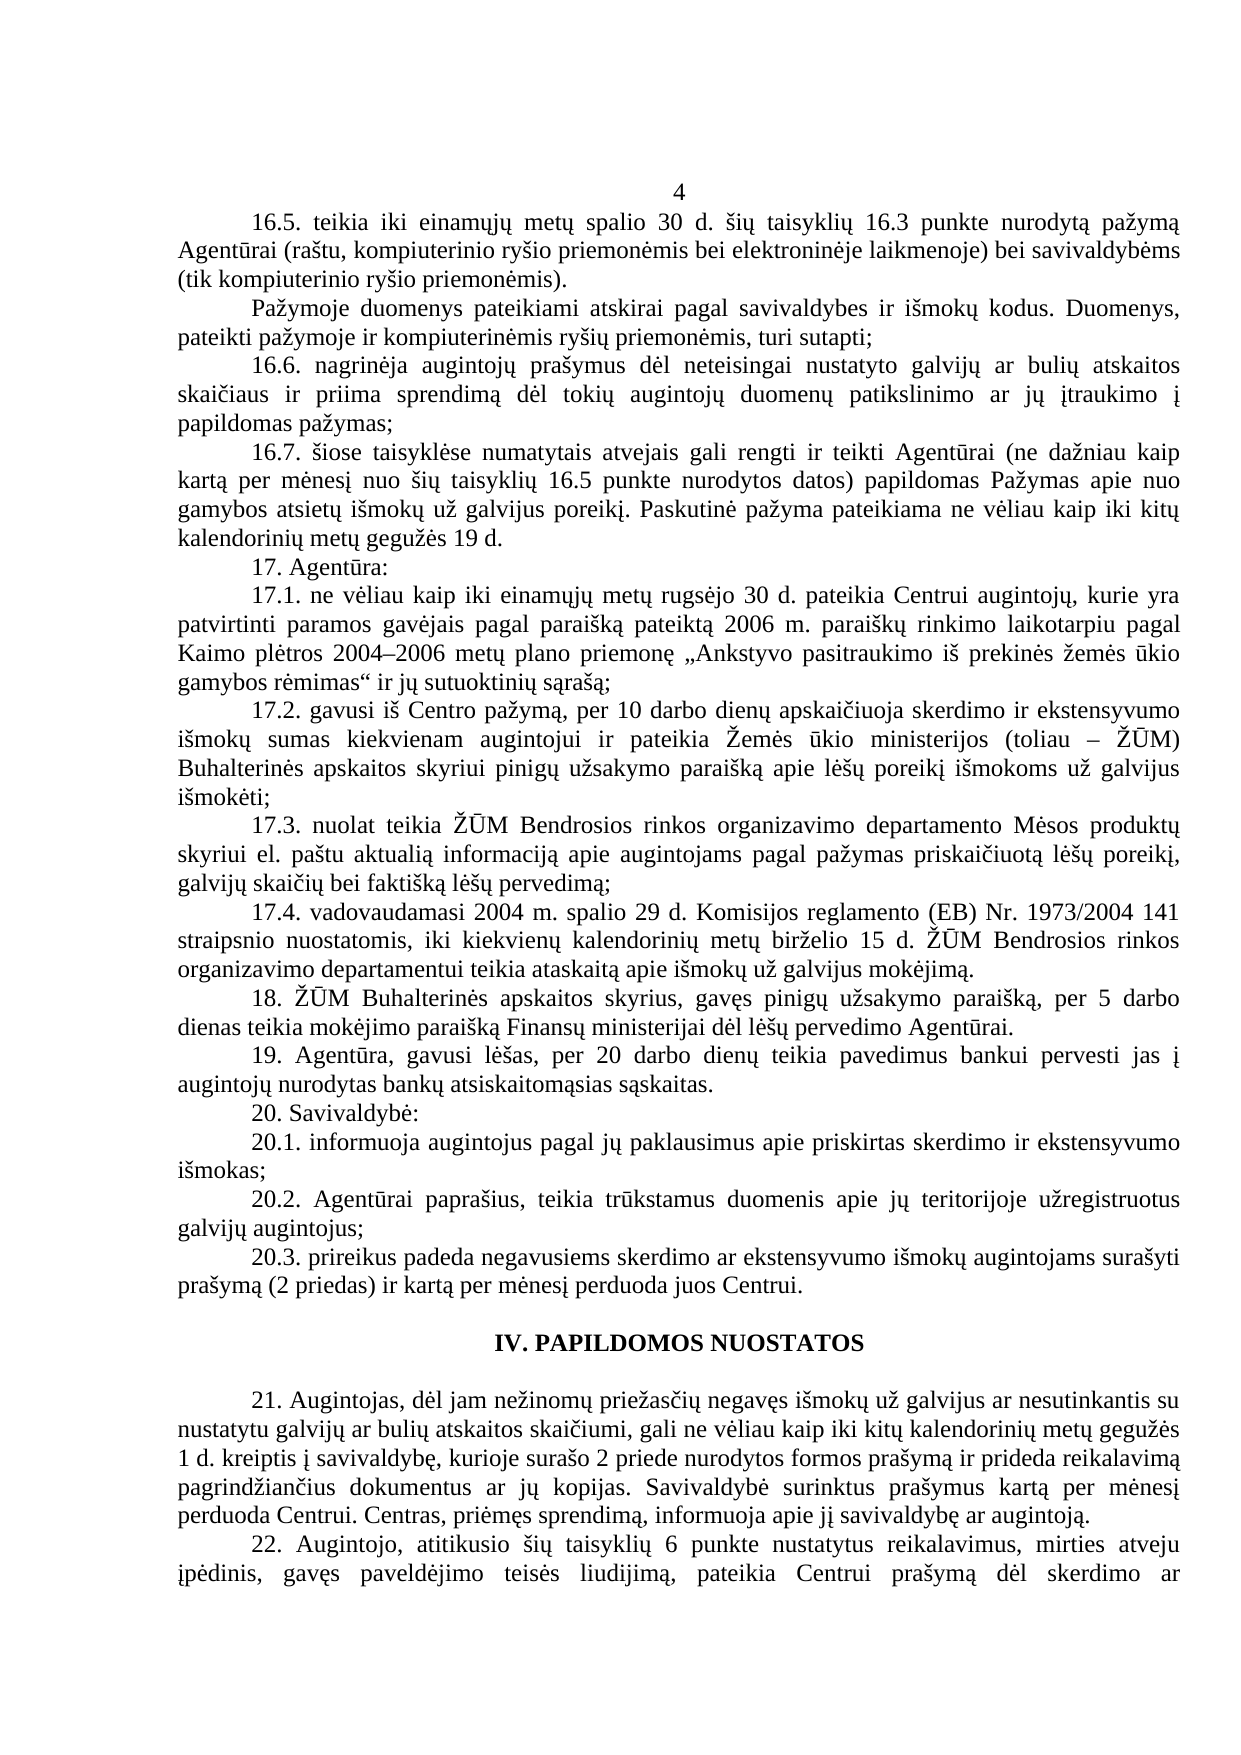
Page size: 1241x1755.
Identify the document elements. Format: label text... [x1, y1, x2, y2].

text 16.6. nagrinėja augintojų prašymus dėl neteisingai nustatyto galvijų ar bulių atskaitos skaičiaus ir priima sprendimą dėl tokių augintojų duomenų patikslinimo ar jų įtraukimo į papildomas pažymas; [177, 350, 1181, 437]
text IV. PAPILDOMOS NUOSTATOS [177, 1328, 1181, 1357]
text 20.3. prireikus padeda negavusiems skerdimo ar ekstensyvumo išmokų augintojams surašyti prašymą (2 priedas) ir kartą per mėnesį perduoda juos Centrui. [177, 1242, 1181, 1299]
text 17. Agentūra: [177, 552, 1181, 580]
text 19. Agentūra, gavusi lėšas, per 20 darbo dienų teikia pavedimus bankui pervesti jas į augintojų nurodytas bankų atsiskaitomąsias sąskaitas. [177, 1040, 1181, 1098]
text 21. Augintojas, dėl jam nežinomų priežasčių negavęs išmokų už galvijus ar nesutinkantis su nustatytu galvijų ar bulių atskaitos skaičiumi, gali ne vėliau kaip iki kitų kalendorinių metų gegužės 1 d. kreiptis į savivaldybę, kurioje surašo 2 priede nurodytos formos prašymą ir prideda reikalavimą pagrindžiančius dokumentus ar jų kopijas. Savivaldybė surinktus prašymus kartą per mėnesį perduoda Centrui. Centras, priėmęs sprendimą, informuoja apie jį savivaldybę ar augintoją. [177, 1385, 1181, 1529]
text 17.1. ne vėliau kaip iki einamųjų metų rugsėjo 30 d. pateikia Centrui augintojų, kurie yra patvirtinti paramos gavėjais pagal paraišką pateiktą 2006 m. paraiškų rinkimo laikotarpiu pagal Kaimo plėtros 2004–2006 metų plano priemonę „Ankstyvo pasitraukimo iš prekinės žemės ūkio gamybos rėmimas“ ir jų sutuoktinių sąrašą; [177, 580, 1181, 695]
text 20.1. informuoja augintojus pagal jų paklausimus apie priskirtas skerdimo ir ekstensyvumo išmokas; [177, 1127, 1181, 1184]
text Pažymoje duomenys pateikiami atskirai pagal savivaldybes ir išmokų kodus. Duomenys, pateikti pažymoje ir kompiuterinėmis ryšių priemonėmis, turi sutapti; [177, 293, 1181, 350]
text 16.5. teikia iki einamųjų metų spalio 30 d. šių taisyklių 16.3 punkte nurodytą pažymą Agentūrai (raštu, kompiuterinio ryšio priemonėmis bei elektroninėje laikmenoje) bei savivaldybėms (tik kompiuterinio ryšio priemonėmis). [177, 207, 1181, 293]
text 20. Savivaldybė: [177, 1098, 1181, 1127]
text 16.7. šiose taisyklėse numatytais atvejais gali rengti ir teikti Agentūrai (ne dažniau kaip kartą per mėnesį nuo šių taisyklių 16.5 punkte nurodytos datos) papildomas Pažymas apie nuo gamybos atsietų išmokų už galvijus poreikį. Paskutinė pažyma pateikiama ne vėliau kaip iki kitų kalendorinių metų gegužės 19 d. [177, 437, 1181, 552]
text 18. ŽŪM Buhalterinės apskaitos skyrius, gavęs pinigų užsakymo paraišką, per 5 darbo dienas teikia mokėjimo paraišką Finansų ministerijai dėl lėšų pervedimo Agentūrai. [177, 983, 1181, 1040]
text 22. Augintojo, atitikusio šių taisyklių 6 punkte nustatytus reikalavimus, mirties atveju įpėdinis, gavęs paveldėjimo teisės liudijimą, pateikia Centrui prašymą dėl skerdimo ar [177, 1529, 1181, 1587]
text 17.3. nuolat teikia ŽŪM Bendrosios rinkos organizavimo departamento Mėsos produktų skyriui el. paštu aktualią informaciją apie augintojams pagal pažymas priskaičiuotą lėšų poreikį, galvijų skaičių bei faktišką lėšų pervedimą; [177, 810, 1181, 897]
text 17.4. vadovaudamasi 2004 m. spalio 29 d. Komisijos reglamento (EB) Nr. 1973/2004 141 straipsnio nuostatomis, iki kiekvienų kalendorinių metų birželio 15 d. ŽŪM Bendrosios rinkos organizavimo departamentui teikia ataskaitą apie išmokų už galvijus mokėjimą. [177, 897, 1181, 983]
text 17.2. gavusi iš Centro pažymą, per 10 darbo dienų apskaičiuoja skerdimo ir ekstensyvumo išmokų sumas kiekvienam augintojui ir pateikia Žemės ūkio ministerijos (toliau – ŽŪM) Buhalterinės apskaitos skyriui pinigų užsakymo paraišką apie lėšų poreikį išmokoms už galvijus išmokėti; [177, 695, 1181, 810]
text 20.2. Agentūrai paprašius, teikia trūkstamus duomenis apie jų teritorijoje užregistruotus galvijų augintojus; [177, 1184, 1181, 1242]
